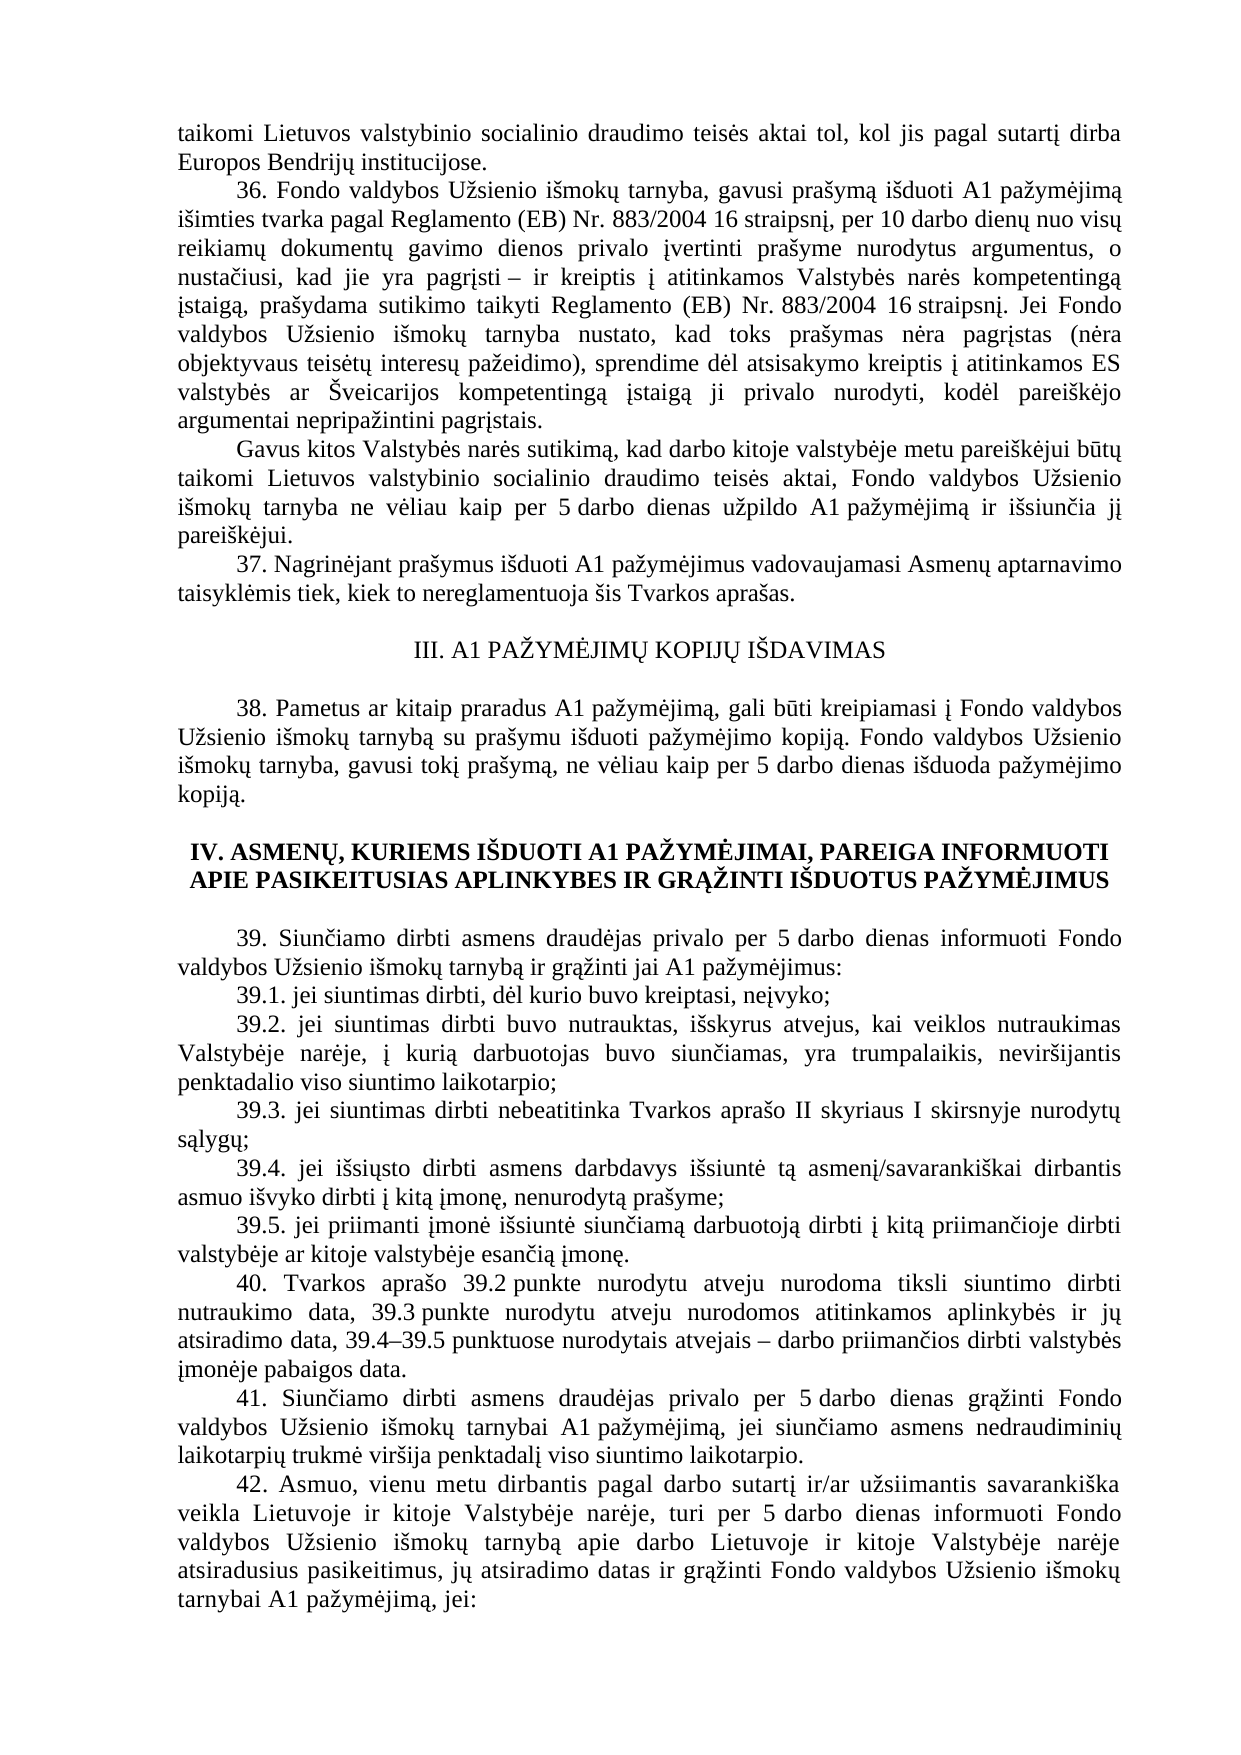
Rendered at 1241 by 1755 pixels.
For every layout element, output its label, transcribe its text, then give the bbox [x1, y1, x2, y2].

text 37. Nagrinėjant prašymus išduoti A1 pažymėjimus vadovaujamasi Asmenų aptarnavimo taisyklėmis tiek, kiek to nereglamentuoja šis Tvarkos aprašas. [177, 549, 1122, 607]
text III. A1 PAŽYMėjimų KOPIJŲ IŠDAVIMAS [177, 636, 1122, 664]
text 41. Siunčiamo dirbti asmens draudėjas privalo per 5 darbo dienas grąžinti Fondo valdybos Užsienio išmokų tarnybai A1 pažymėjimą, jei siunčiamo asmens nedraudiminių laikotarpių trukmė viršija penktadalį viso siuntimo laikotarpio. [177, 1383, 1122, 1469]
text IV. ASMENŲ, KURIEMS IŠDUOTi A1 PAŽYMėjimai, PAREIGA INFORMUOTI APIE PASIKEITUSIAS APLINKYBES IR GRĄŽINTI IŠDUOTuS PAŽYMėjimus [177, 837, 1122, 894]
text 40. Tvarkos aprašo 39.2 punkte nurodytu atveju nurodoma tiksli siuntimo dirbti nutraukimo data, 39.3 punkte nurodytu atveju nurodomos atitinkamos aplinkybės ir jų atsiradimo data, 39.4–39.5 punktuose nurodytais atvejais – darbo priimančios dirbti valstybės įmonėje pabaigos data. [177, 1268, 1122, 1383]
text taikomi Lietuvos valstybinio socialinio draudimo teisės aktai tol, kol jis pagal sutartį dirba Europos Bendrijų institucijose. [177, 118, 1122, 176]
text 39.3. jei siuntimas dirbti nebeatitinka Tvarkos aprašo II skyriaus I skirsnyje nurodytų sąlygų; [177, 1096, 1122, 1153]
text 39. Siunčiamo dirbti asmens draudėjas privalo per 5 darbo dienas informuoti Fondo valdybos Užsienio išmokų tarnybą ir grąžinti jai A1 pažymėjimus: [177, 923, 1122, 981]
text 36. Fondo valdybos Užsienio išmokų tarnyba, gavusi prašymą išduoti A1 pažymėjimą išimties tvarka pagal Reglamento (EB) Nr. 883/2004 16 straipsnį, per 10 darbo dienų nuo visų reikiamų dokumentų gavimo dienos privalo įvertinti prašyme nurodytus argumentus, o nustačiusi, kad jie yra pagrįsti – ir kreiptis į atitinkamos Valstybės narės kompetentingą įstaigą, prašydama sutikimo taikyti Reglamento (EB) Nr. 883/2004 16 straipsnį. Jei Fondo valdybos Užsienio išmokų tarnyba nustato, kad toks prašymas nėra pagrįstas (nėra objektyvaus teisėtų interesų pažeidimo), sprendime dėl atsisakymo kreiptis į atitinkamos ES valstybės ar Šveicarijos kompetentingą įstaigą ji privalo nurodyti, kodėl pareiškėjo argumentai nepripažintini pagrįstais. [177, 176, 1122, 434]
text 42. Asmuo, vienu metu dirbantis pagal darbo sutartį ir/ar užsiimantis savarankiška veikla Lietuvoje ir kitoje Valstybėje narėje, turi per 5 darbo dienas informuoti Fondo valdybos Užsienio išmokų tarnybą apie darbo Lietuvoje ir kitoje Valstybėje narėje atsiradusius pasikeitimus, jų atsiradimo datas ir grąžinti Fondo valdybos Užsienio išmokų tarnybai A1 pažymėjimą, jei: [177, 1469, 1122, 1613]
text 39.2. jei siuntimas dirbti buvo nutrauktas, išskyrus atvejus, kai veiklos nutraukimas Valstybėje narėje, į kurią darbuotojas buvo siunčiamas, yra trumpalaikis, neviršijantis penktadalio viso siuntimo laikotarpio; [177, 1009, 1122, 1096]
text 39.4. jei išsiųsto dirbti asmens darbdavys išsiuntė tą asmenį/savarankiškai dirbantis asmuo išvyko dirbti į kitą įmonę, nenurodytą prašyme; [177, 1153, 1122, 1211]
text 39.1. jei siuntimas dirbti, dėl kurio buvo kreiptasi, neįvyko; [177, 981, 1122, 1009]
text 39.5. jei priimanti įmonė išsiuntė siunčiamą darbuotoją dirbti į kitą priimančioje dirbti valstybėje ar kitoje valstybėje esančią įmonę. [177, 1211, 1122, 1268]
text Gavus kitos Valstybės narės sutikimą, kad darbo kitoje valstybėje metu pareiškėjui būtų taikomi Lietuvos valstybinio socialinio draudimo teisės aktai, Fondo valdybos Užsienio išmokų tarnyba ne vėliau kaip per 5 darbo dienas užpildo A1 pažymėjimą ir išsiunčia jį pareiškėjui. [177, 434, 1122, 549]
text 38. Pametus ar kitaip praradus A1 pažymėjimą, gali būti kreipiamasi į Fondo valdybos Užsienio išmokų tarnybą su prašymu išduoti pažymėjimo kopiją. Fondo valdybos Užsienio išmokų tarnyba, gavusi tokį prašymą, ne vėliau kaip per 5 darbo dienas išduoda pažymėjimo kopiją. [177, 693, 1122, 808]
